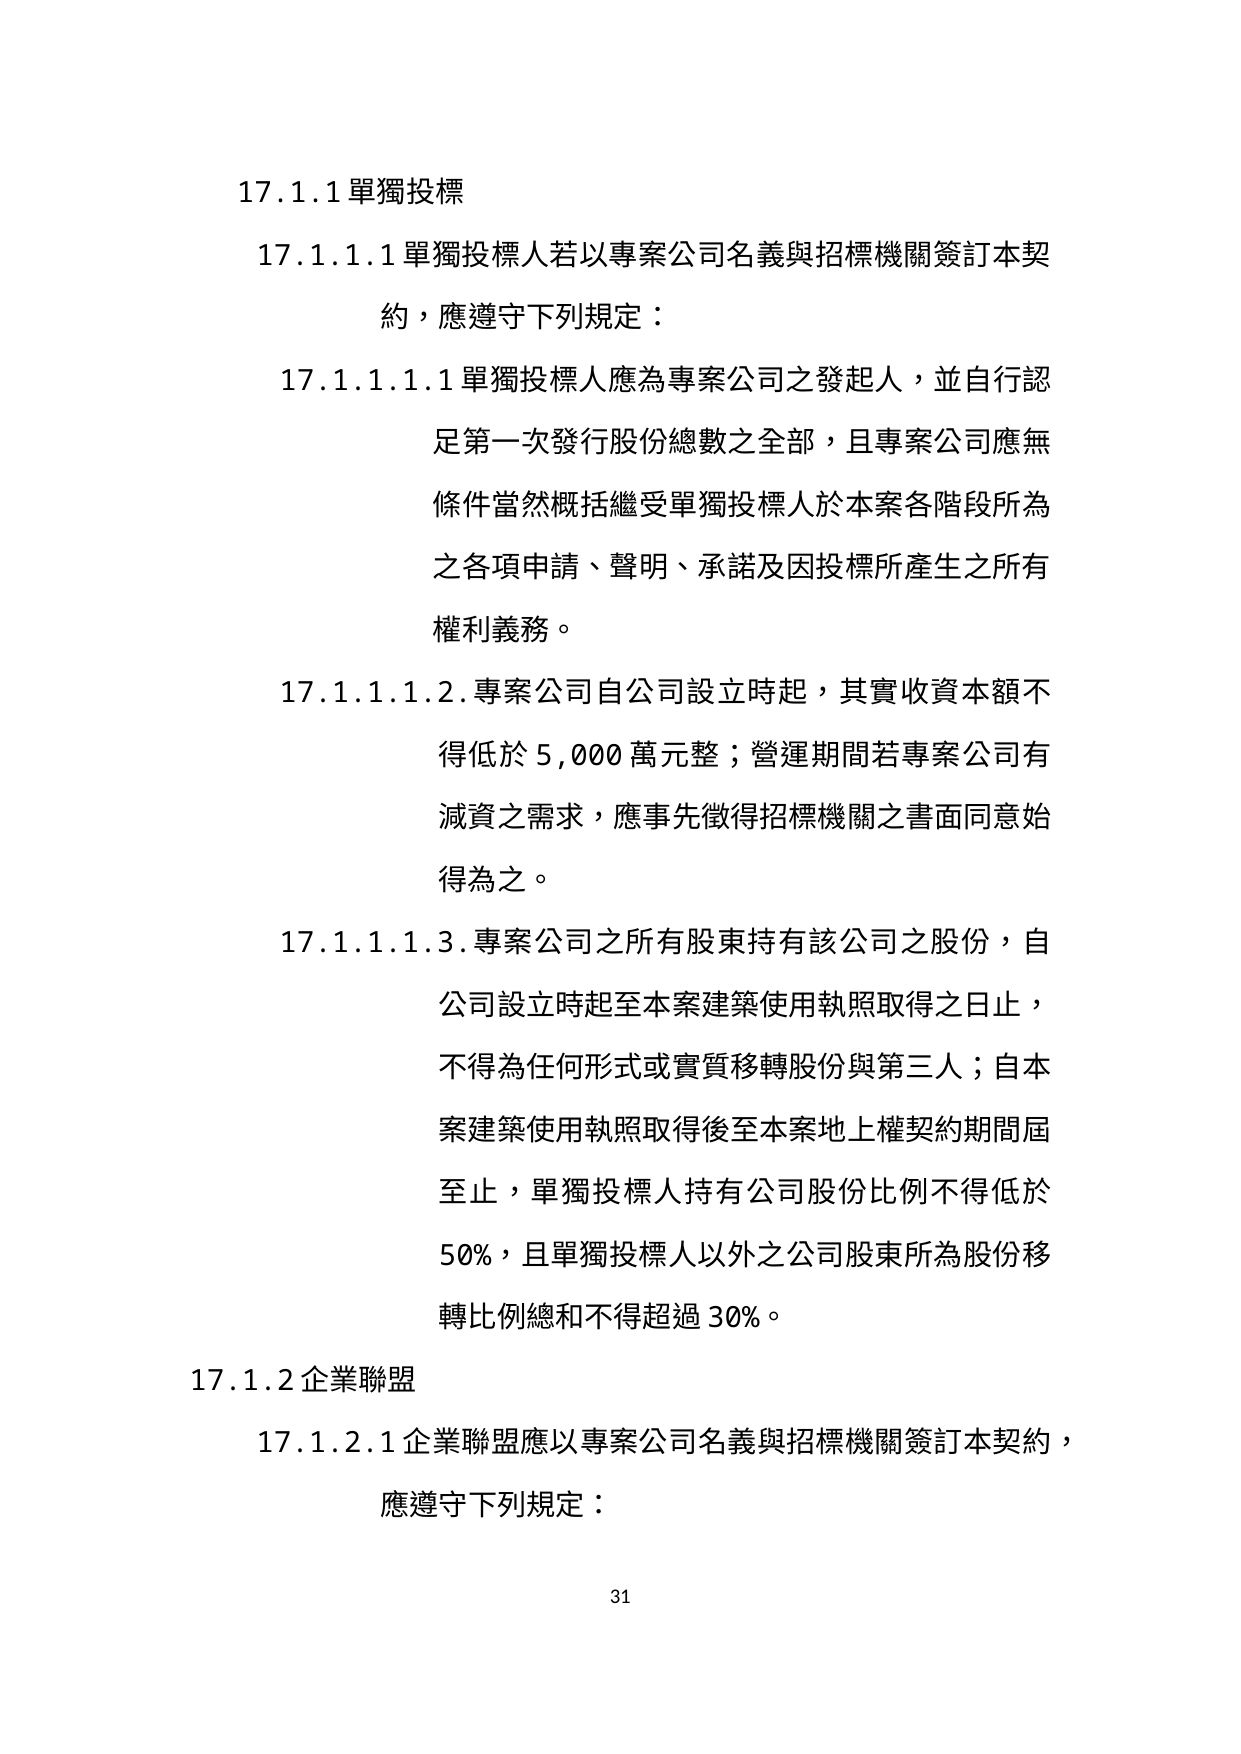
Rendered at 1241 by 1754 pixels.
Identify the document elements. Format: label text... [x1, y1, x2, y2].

text 17.1.1.1.3.專案公司之所有股東持有該公司之股份，自公司設立時起至本案建築使用執照取得之日止，不得為任何形式或實質移轉股份與第三人；自本案建築使用執照取得後至本案地上權契約期間屆至止，單獨投標人持有公司股份比例不得低於50%，且單獨投標人以外之公司股東所為股份移轉比例總和不得超過30%。 [279, 898, 1053, 1336]
text 17.1.1單獨投標 [189, 148, 1053, 211]
text 17.1.1.1單獨投標人若以專案公司名義與招標機關簽訂本契約，應遵守下列規定： [256, 211, 1053, 336]
text 17.1.1.1.1單獨投標人應為專案公司之發起人，並自行認足第一次發行股份總數之全部，且專案公司應無條件當然概括繼受單獨投標人於本案各階段所為之各項申請、聲明、承諾及因投標所產生之所有權利義務。 [279, 336, 1053, 648]
text 17.1.2企業聯盟 [189, 1336, 1053, 1398]
text 17.1.1.1.2.專案公司自公司設立時起，其實收資本額不得低於5,000萬元整；營運期間若專案公司有減資之需求，應事先徵得招標機關之書面同意始得為之。 [279, 648, 1053, 898]
text 17.1.2.1企業聯盟應以專案公司名義與招標機關簽訂本契約，應遵守下列規定： [256, 1398, 1053, 1523]
